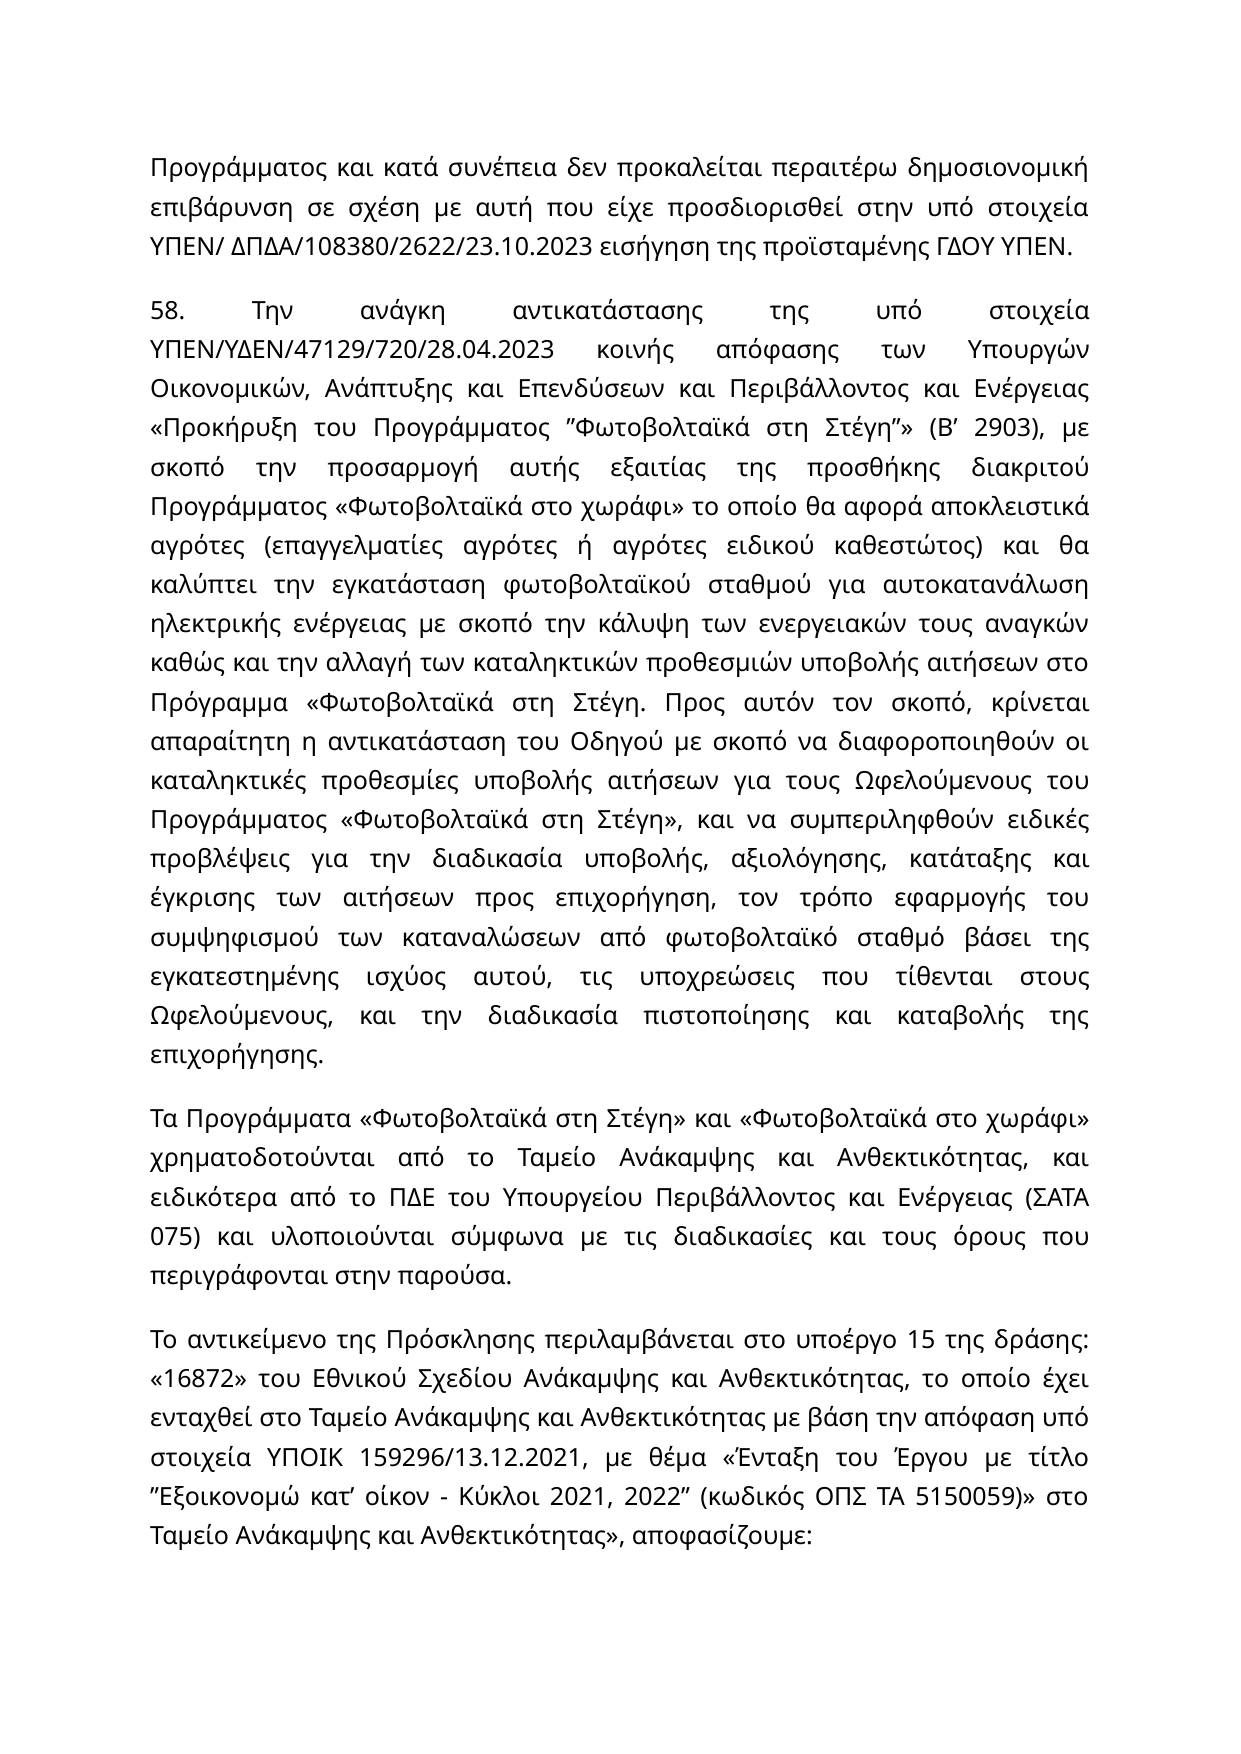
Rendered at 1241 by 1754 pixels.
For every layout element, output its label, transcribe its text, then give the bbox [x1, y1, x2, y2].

text 58. Την ανάγκη αντικατάστασης της υπό στοιχεία ΥΠΕΝ/ΥΔΕΝ/47129/720/28.04.2023 κοινής απόφασης των Υπουργών Οικονομικών, Ανάπτυξης και Επενδύσεων και Περιβάλλοντος και Ενέργειας «Προκήρυξη του Προγράμματος ’’Φωτοβολταϊκά στη Στέγη’’» (Β’ 2903), με σκοπό την προσαρμογή αυτής εξαιτίας της προσθήκης διακριτού Προγράμματος «Φωτοβολταϊκά στο χωράφι» το οποίο θα αφορά αποκλειστικά αγρότες (επαγγελματίες αγρότες ή αγρότες ειδικού καθεστώτος) και θα καλύπτει την εγκατάσταση φωτοβολταϊκού σταθμού για αυτοκατανάλωση ηλεκτρικής ενέργειας με σκοπό την κάλυψη των ενεργειακών τους αναγκών καθώς και την αλλαγή των καταληκτικών προθεσμιών υποβολής αιτήσεων στο Πρόγραμμα «Φωτοβολταϊκά στη Στέγη. Προς αυτόν τον σκοπό, κρίνεται απαραίτητη η αντικατάσταση του Οδηγού με σκοπό να διαφοροποιηθούν οι καταληκτικές προθεσμίες υποβολής αιτήσεων για τους Ωφελούμενους του Προγράμματος «Φωτοβολταϊκά στη Στέγη», και να συμπεριληφθούν ειδικές προβλέψεις για την διαδικασία υποβολής, αξιολόγησης, κατάταξης και έγκρισης των αιτήσεων προς επιχορήγηση, τον τρόπο εφαρμογής του συμψηφισμού των καταναλώσεων από φωτοβολταϊκό σταθμό βάσει της εγκατεστημένης ισχύος αυτού, τις υποχρεώσεις που τίθενται στους Ωφελούμενους, και την διαδικασία πιστοποίησης και καταβολής της επιχορήγησης. [150, 292, 1090, 1071]
text Το αντικείμενο της Πρόσκλησης περιλαμβάνεται στο υποέργο 15 της δράσης: «16872» του Εθνικού Σχεδίου Ανάκαμψης και Ανθεκτικότητας, το οποίο έχει ενταχθεί στο Ταμείο Ανάκαμψης και Ανθεκτικότητας με βάση την απόφαση υπό στοιχεία ΥΠΟΙΚ 159296/13.12.2021, με θέμα «Ένταξη του Έργου με τίτλο ’’Εξοικονομώ κατ’ οίκον - Κύκλοι 2021, 2022’’ (κωδικός ΟΠΣ ΤΑ 5150059)» στο Ταμείο Ανάκαμψης και Ανθεκτικότητας», αποφασίζουμε: [150, 1322, 1090, 1552]
text Προγράμματος και κατά συνέπεια δεν προκαλείται περαιτέρω δημοσιονομική επιβάρυνση σε σχέση με αυτή που είχε προσδιορισθεί στην υπό στοιχεία ΥΠΕΝ/ ΔΠΔΑ/108380/2622/23.10.2023 εισήγηση της προϊσταμένης ΓΔΟΥ ΥΠΕΝ. [150, 150, 1090, 262]
text Τα Προγράμματα «Φωτοβολταϊκά στη Στέγη» και «Φωτοβολταϊκά στο χωράφι» χρηματοδοτούνται από το Ταμείο Ανάκαμψης και Ανθεκτικότητας, και ειδικότερα από το ΠΔΕ του Υπουργείου Περιβάλλοντος και Ενέργειας (ΣΑΤΑ 075) και υλοποιούνται σύμφωνα με τις διαδικασίες και τους όρους που περιγράφονται στην παρούσα. [150, 1101, 1090, 1292]
